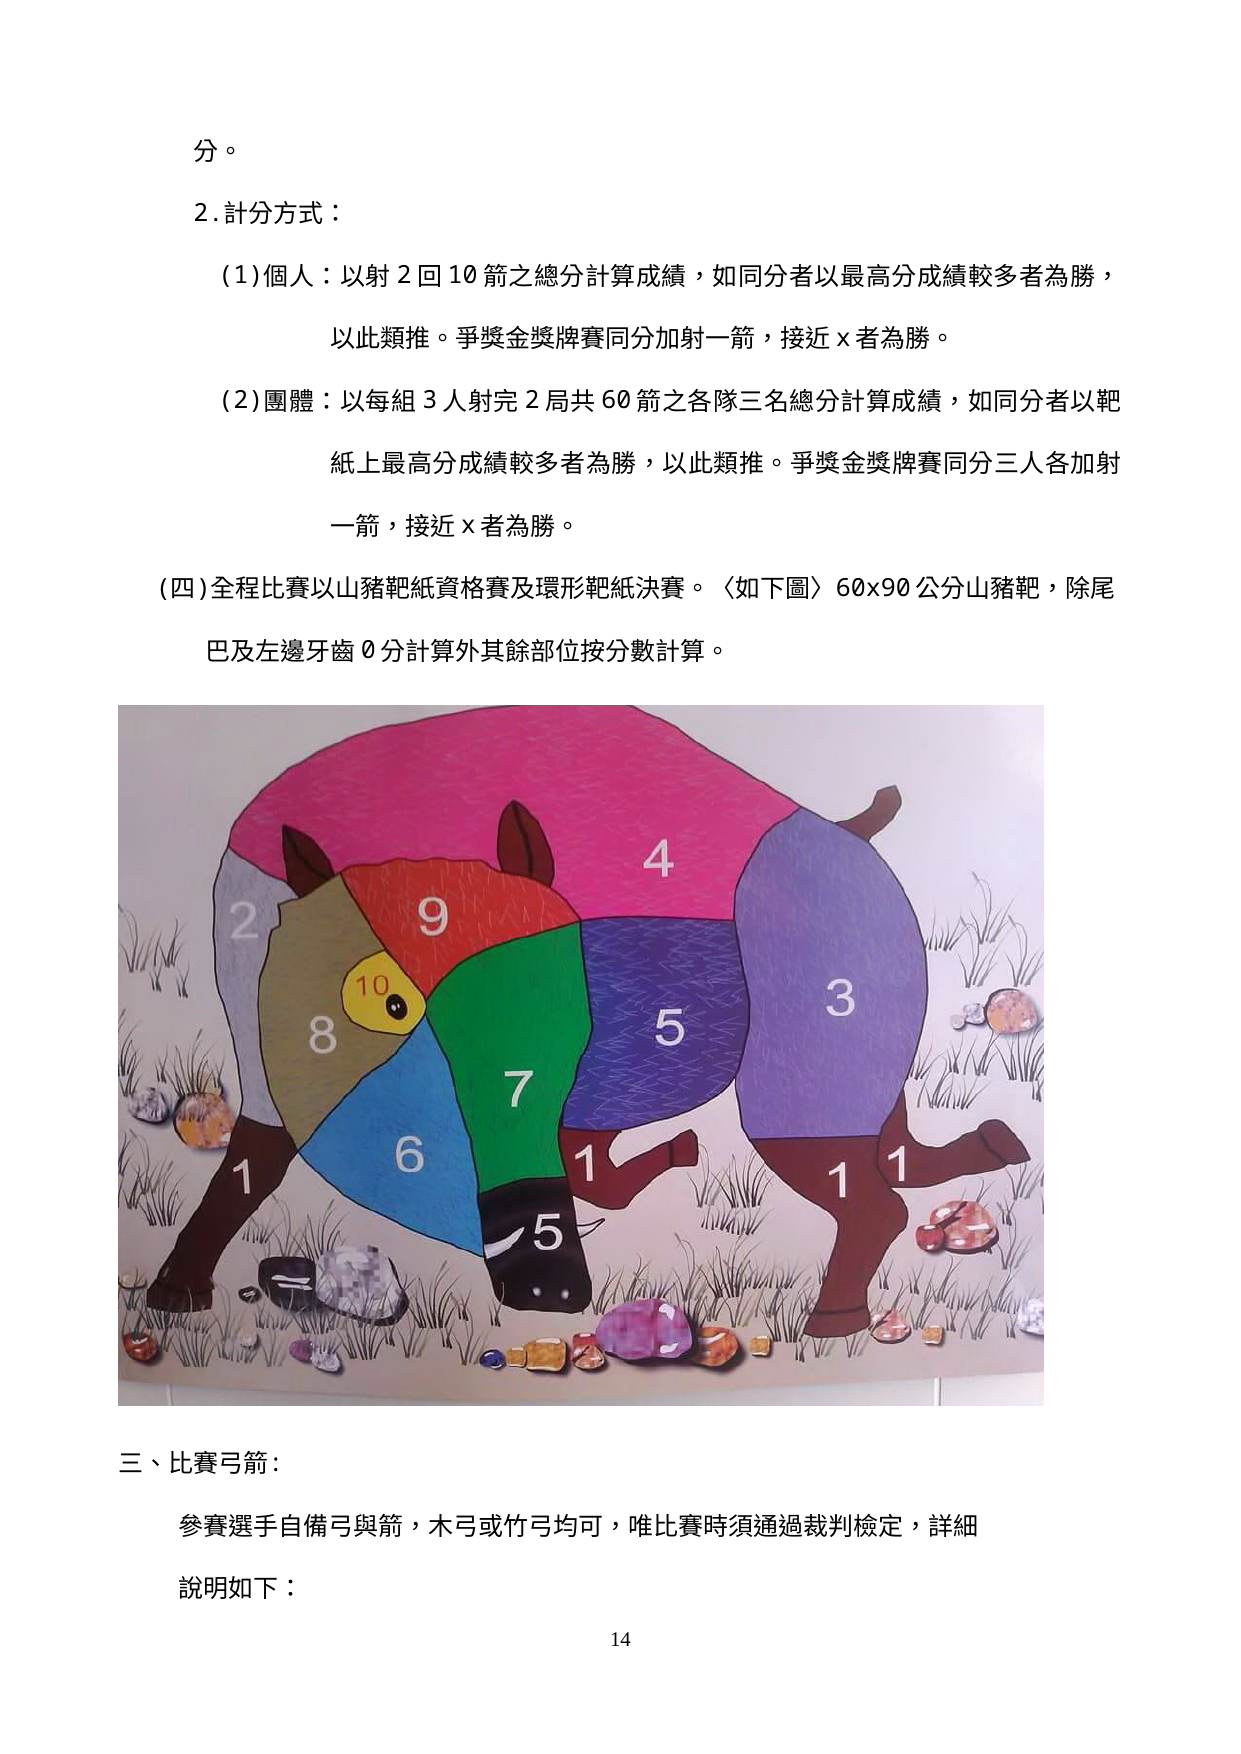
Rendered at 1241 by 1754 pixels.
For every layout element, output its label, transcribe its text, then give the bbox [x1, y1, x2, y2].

text (1)個人：以射2回10箭之總分計算成績，如同分者以最高分成績較多者為勝，以此類推。爭獎金獎牌賽同分加射一箭，接近x者為勝。 [218, 233, 1122, 358]
text (2)團體：以每組3人射完2局共60箭之各隊三名總分計算成績，如同分者以靶紙上最高分成績較多者為勝，以此類推。爭獎金獎牌賽同分三人各加射一箭，接近x者為勝。 [218, 358, 1122, 545]
text 說明如下： [118, 1545, 1122, 1608]
text 參賽選手自備弓與箭，木弓或竹弓均可，唯比賽時須通過裁判檢定，詳細 [118, 1483, 1122, 1545]
text 三、比賽弓箭: [118, 1420, 1122, 1483]
text 2.計分方式： [193, 170, 1122, 233]
text (四)全程比賽以山豬靶紙資格賽及環形靶紙決賽。〈如下圖〉60x90公分山豬靶，除尾巴及左邊牙齒0分計算外其餘部位按分數計算。 [156, 545, 1122, 670]
text 分。 [193, 108, 1122, 170]
